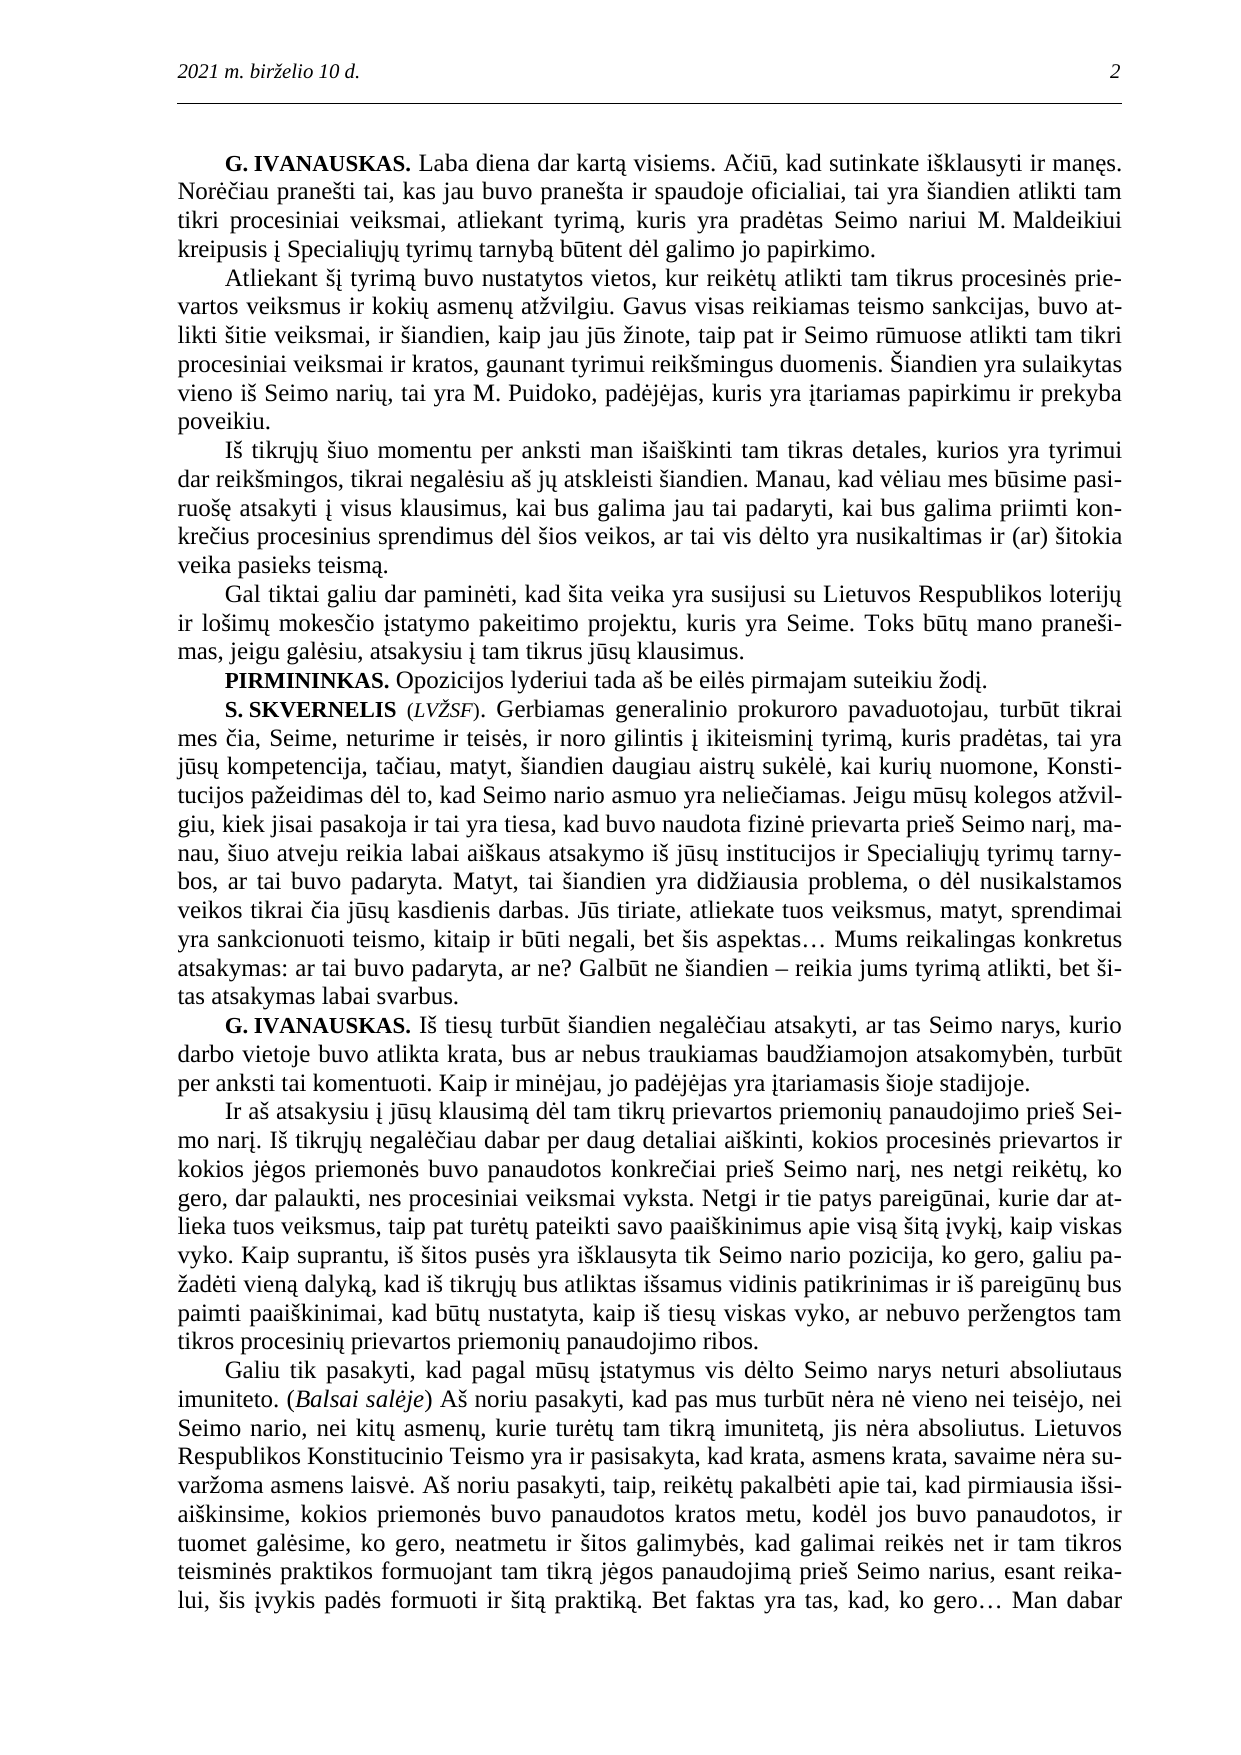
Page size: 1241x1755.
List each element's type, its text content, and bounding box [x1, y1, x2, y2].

text Ir aš at­sa­ky­siu į jū­sų klau­si­mą dėl tam tik­rų prie­var­tos prie­mo­nių pa­nau­do­ji­mo prieš Sei­mo na­rį. Iš tik­rų­jų ne­ga­lė­čiau da­bar per daug de­ta­liai aiš­kin­ti, ko­kios pro­ce­si­nės prie­var­tos ir ko­kios jė­gos prie­mo­nės bu­vo pa­nau­do­tos kon­kre­čiai prieš Sei­mo na­rį, nes net­gi rei­kė­tų, ko ge­ro, dar pa­lauk­ti, nes pro­ce­si­niai veiks­mai vyks­ta. Net­gi ir tie pa­tys pa­rei­gū­nai, ku­rie dar at­lie­ka tuos veiks­mus, taip pat tu­rė­tų pa­teik­ti sa­vo pa­aiš­ki­ni­mus apie vi­są ši­tą įvy­kį, kaip vis­kas vy­ko. Kaip su­pran­tu, iš ši­tos pu­sės yra iš­klau­sy­ta tik Sei­mo na­rio po­zi­ci­ja, ko ge­ro, ga­liu pa­ža­dė­ti vie­ną da­ly­ką, kad iš tik­rų­jų bus at­lik­tas iš­sa­mus vi­di­nis pa­tik­ri­ni­mas ir iš pa­rei­gū­nų bus pa­im­ti pa­aiš­ki­ni­mai, kad bū­tų nu­sta­ty­ta, kaip iš tie­sų vis­kas vy­ko, ar ne­bu­vo per­ženg­tos tam tik­ros pro­ce­si­nių prie­var­tos prie­mo­nių pa­nau­do­ji­mo ri­bos. [177, 1096, 1122, 1355]
text At­lie­kant šį ty­ri­mą bu­vo nu­sta­ty­tos vie­tos, kur rei­kė­tų at­lik­ti tam tik­rus pro­ce­si­nės prie­var­tos veiks­mus ir ko­kių as­me­nų at­žvil­giu. Ga­vus vi­sas rei­kia­mas teis­mo sank­ci­jas, bu­vo at­lik­ti ši­tie veiks­mai, ir šian­dien, kaip jau jūs ži­no­te, taip pat ir Sei­mo rū­muo­se at­lik­ti tam tik­ri pro­ce­si­niai veiks­mai ir kra­tos, gau­nant ty­ri­mui reikš­min­gus duo­me­nis. Šian­dien yra su­lai­ky­tas vie­no iš Sei­mo na­rių, tai yra M. Pui­do­ko, pa­dė­jė­jas, ku­ris yra įta­ria­mas pa­pir­ki­mu ir pre­ky­ba po­vei­kiu. [177, 263, 1122, 435]
text Gal tik­tai ga­liu dar pa­mi­nė­ti, kad ši­ta vei­ka yra su­si­ju­si su Lie­tu­vos Res­pub­li­kos lo­te­ri­jų ir lo­ši­mų mo­kes­čio įsta­ty­mo pa­kei­ti­mo pro­jek­tu, ku­ris yra Sei­me. Toks bū­tų ma­no pra­ne­ši­mas, jei­gu ga­lė­siu, at­sa­ky­siu į tam tik­rus jū­sų klau­si­mus. [177, 579, 1122, 665]
text Iš tik­rų­jų šiuo mo­men­tu per anks­ti man iš­aiš­kin­ti tam tik­ras de­ta­les, ku­rios yra ty­ri­mui dar reikš­min­gos, tik­rai ne­ga­lė­siu aš jų at­skleis­ti šian­dien. Ma­nau, kad vė­liau mes bū­si­me pa­si­ruo­šę at­sa­ky­ti į vi­sus klau­si­mus, kai bus ga­li­ma jau tai pa­da­ry­ti, kai bus ga­li­ma pri­im­ti kon­kre­čius pro­ce­si­nius spren­di­mus dėl šios vei­kos, ar tai vis dėl­to yra nu­si­kal­ti­mas ir (ar) ši­to­kia vei­ka pa­sieks teis­mą. [177, 435, 1122, 579]
text G. IVANAUSKAS. La­ba die­na dar kar­tą vi­siems. Ačiū, kad su­tin­ka­te iš­klau­sy­ti ir ma­nęs. No­rė­čiau pra­neš­ti tai, kas jau bu­vo pra­neš­ta ir spau­do­je ofi­cia­liai, tai yra šian­dien at­lik­ti tam tik­ri pro­ce­si­niai veiks­mai, at­lie­kant ty­ri­mą, ku­ris yra pra­dė­tas Sei­mo na­riui M. Mal­dei­kiui krei­pu­sis į Spe­cia­lių­jų ty­ri­mų tar­ny­bą bū­tent dėl ga­li­mo jo pa­pir­ki­mo. [177, 148, 1122, 263]
text PIRMININKAS. Opo­zi­ci­jos ly­de­riui ta­da aš be ei­lės pir­ma­jam su­tei­kiu žo­dį. [177, 665, 1122, 694]
text Ga­liu tik pa­sa­ky­ti, kad pa­gal mū­sų įsta­ty­mus vis dėl­to Sei­mo na­rys ne­tu­ri ab­so­liu­taus imu­ni­te­to. (Bal­sai sa­lė­je) Aš no­riu pa­sa­ky­ti, kad pas mus tur­būt nė­ra nė vie­no nei tei­sė­jo, nei Sei­mo na­rio, nei ki­tų as­me­nų, ku­rie tu­rė­tų tam tik­rą imu­ni­te­tą, jis nė­ra ab­so­liu­tus. Lie­tu­vos Res­pub­li­kos Kon­sti­tu­ci­nio Teis­mo yra ir pa­si­sa­ky­ta, kad kra­ta, as­mens kra­ta, sa­vai­me nė­ra su­var­žo­ma as­mens lais­vė. Aš no­riu pa­sa­ky­ti, taip, rei­kė­tų pa­kal­bė­ti apie tai, kad pir­miau­sia iš­si­aiš­kin­si­me, ko­kios prie­mo­nės bu­vo pa­nau­do­tos kra­tos me­tu, ko­dėl jos bu­vo pa­nau­do­tos, ir tuo­met ga­lė­si­me, ko ge­ro, ne­at­me­tu ir ši­tos ga­li­my­bės, kad ga­li­mai rei­kės net ir tam tik­ros teis­mi­nės prak­ti­kos for­muo­jant tam tik­rą jė­gos pa­nau­do­ji­mą prieš Sei­mo na­rius, esant rei­ka­lui, šis įvy­kis pa­dės for­muo­ti ir ši­tą prak­ti­ką. Bet fak­tas yra tas, kad, ko ge­ro… Man da­bar [177, 1355, 1122, 1614]
text G. IVANAUSKAS. Iš tie­sų tur­būt šian­dien ne­ga­lė­čiau at­sa­ky­ti, ar tas Sei­mo na­rys, ku­rio dar­bo vie­to­je bu­vo at­lik­ta kra­ta, bus ar ne­bus trau­kia­mas bau­džia­mo­jon at­sa­ko­my­bėn, tur­būt per anks­ti tai ko­men­tuo­ti. Kaip ir mi­nė­jau, jo pa­dė­jė­jas yra įta­ria­ma­sis šio­je sta­di­jo­je. [177, 1010, 1122, 1096]
text S. SKVERNELIS (LVŽSF). Ger­bia­mas ge­ne­ra­li­nio pro­ku­ro­ro pa­va­duo­to­jau, tur­būt tik­rai mes čia, Sei­me, ne­tu­ri­me ir tei­sės, ir no­ro gi­lin­tis į iki­teis­mi­nį ty­ri­mą, ku­ris pra­dė­tas, tai yra jū­sų kom­pe­ten­ci­ja, ta­čiau, ma­tyt, šian­dien dau­giau aist­rų su­kė­lė, kai ku­rių nuo­mo­ne, Kon­sti­tu­ci­jos pa­žei­di­mas dėl to, kad Sei­mo na­rio as­muo yra ne­lie­čia­mas. Jei­gu mū­sų ko­le­gos at­žvil­giu, kiek ji­sai pa­sa­ko­ja ir tai yra tie­sa, kad bu­vo nau­do­ta fi­zi­nė prie­var­ta prieš Sei­mo na­rį, ma­nau, šiuo at­ve­ju rei­kia la­bai aiš­kaus at­sa­ky­mo iš jū­sų ins­ti­tu­ci­jos ir Spe­cia­liųjų ty­ri­mų tar­ny­bos, ar tai bu­vo pa­da­ry­ta. Ma­tyt, tai šian­dien yra di­džiau­sia pro­ble­ma, o dėl nu­si­kals­ta­mos vei­kos tik­rai čia jū­sų kas­die­nis dar­bas. Jūs ti­ria­te, at­lie­ka­te tuos veiks­mus, ma­tyt, spren­di­mai yra sank­cio­nuo­ti teis­mo, ki­taip ir bū­ti ne­ga­li, bet šis as­pek­tas… Mums rei­ka­lin­gas kon­kre­tus at­sa­ky­mas: ar tai bu­vo pa­da­ry­ta, ar ne? Gal­būt ne šian­dien – rei­kia jums ty­ri­mą at­lik­ti, bet ši­tas at­sa­ky­mas la­bai svar­bus. [177, 694, 1122, 1010]
